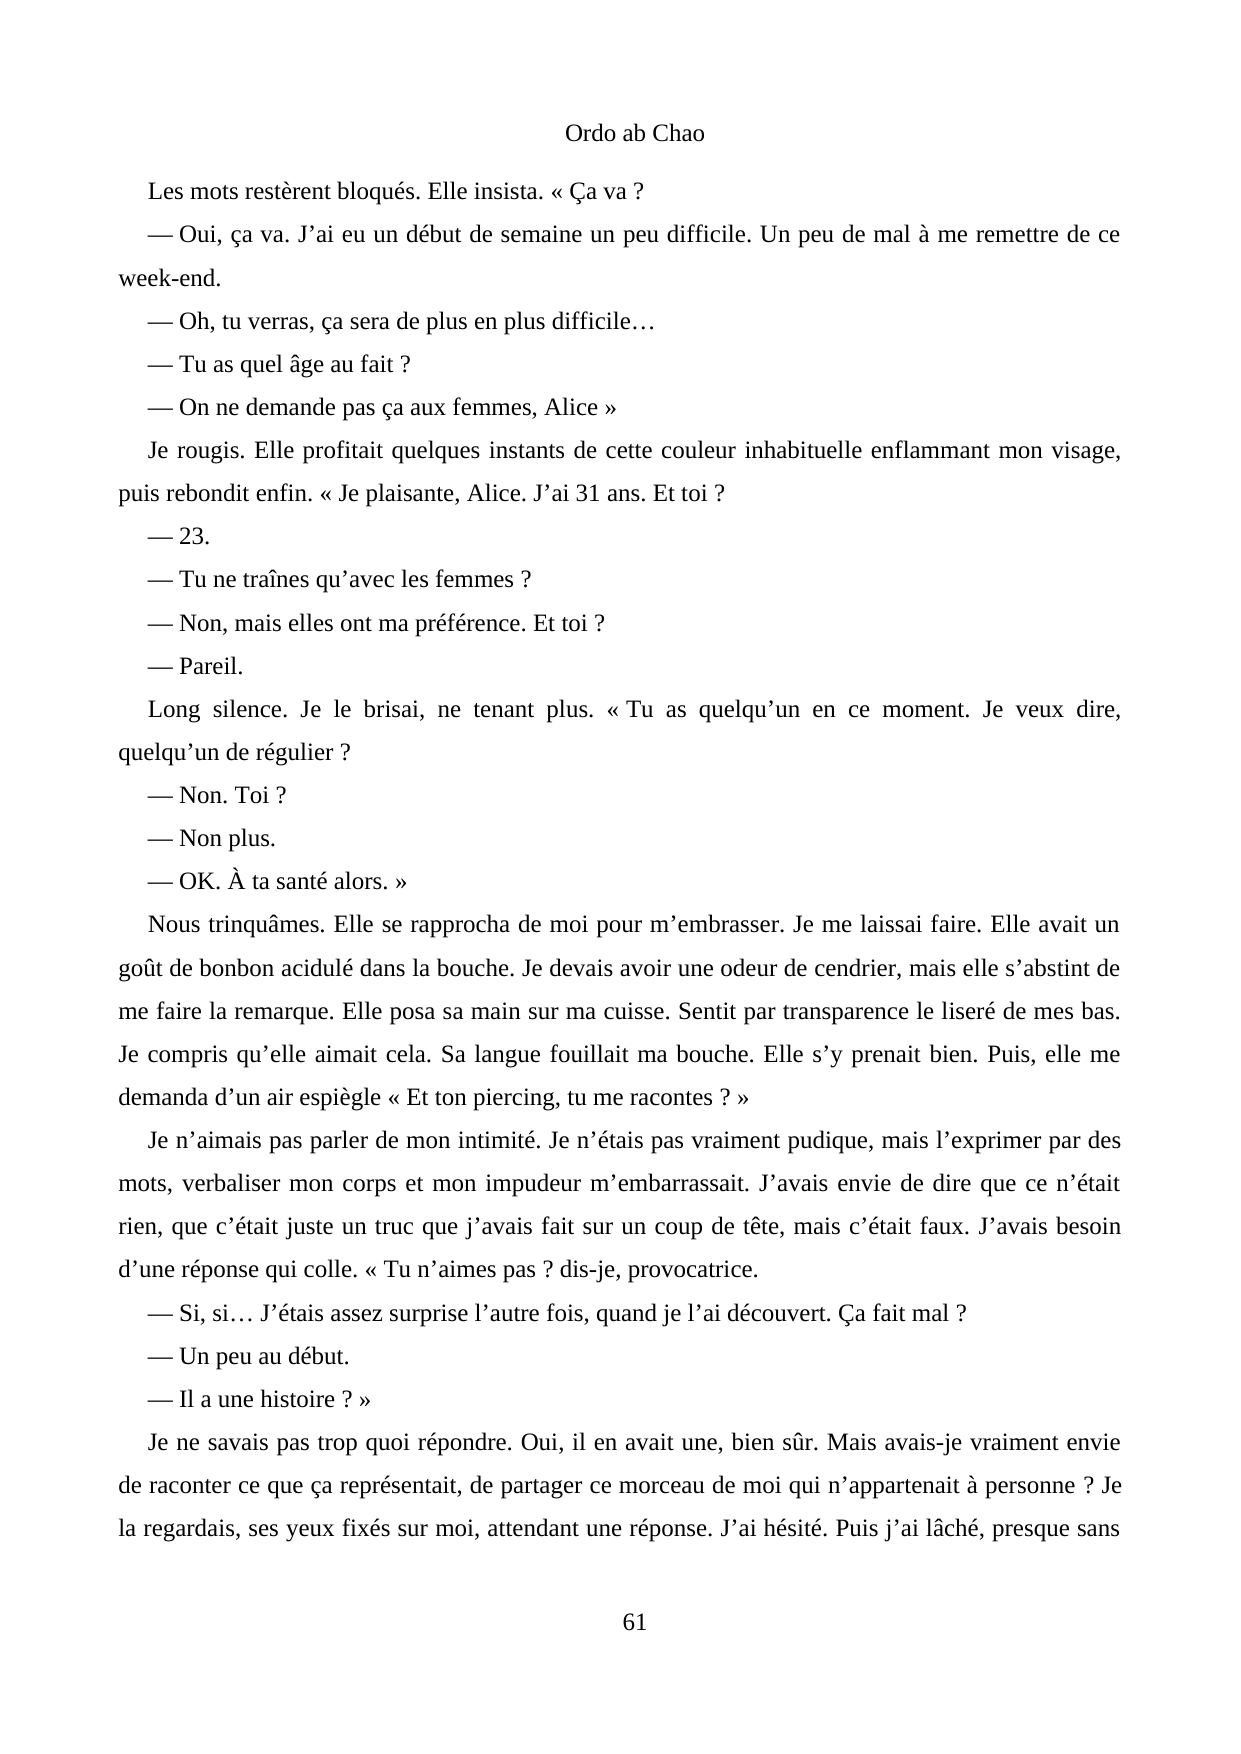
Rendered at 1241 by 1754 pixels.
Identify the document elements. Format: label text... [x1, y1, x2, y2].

text — Non, mais elles ont ma préférence. Et toi ? [118, 608, 1122, 636]
text — Pareil. [118, 651, 1122, 679]
text — 23. [118, 521, 1122, 550]
text — Oui, ça va. J’ai eu un début de semaine un peu difficile. Un peu de mal à me remettre de ce week-end. [118, 219, 1122, 291]
text Long silence. Je le brisai, ne tenant plus. « Tu as quelqu’un en ce moment. Je veux dire, quelqu’un de régulier ? [118, 694, 1122, 766]
text Les mots restèrent bloqués. Elle insista. « Ça va ? [118, 176, 1122, 205]
text — Non. Toi ? [118, 780, 1122, 809]
text — Il a une histoire ? » [118, 1384, 1122, 1413]
text — Un peu au début. [118, 1341, 1122, 1369]
text Je rougis. Elle profitait quelques instants de cette couleur inhabituelle enflammant mon visage, puis rebondit enfin. « Je plaisante, Alice. J’ai 31 ans. Et toi ? [118, 435, 1122, 507]
text — Tu ne traînes qu’avec les femmes ? [118, 564, 1122, 593]
text Je ne savais pas trop quoi répondre. Oui, il en avait une, bien sûr. Mais avais-je vraiment envie de raconter ce que ça représentait, de partager ce morceau de moi qui n’appartenait à personne ? Je la regardais, ses yeux fixés sur moi, attendant une réponse. J’ai hésité. Puis j’ai lâché, presque sans [118, 1427, 1122, 1542]
text Je n’aimais pas parler de mon intimité. Je n’étais pas vraiment pudique, mais l’exprimer par des mots, verbaliser mon corps et mon impudeur m’embarrassait. J’avais envie de dire que ce n’était rien, que c’était juste un truc que j’avais fait sur un coup de tête, mais c’était faux. J’avais besoin d’une réponse qui colle. « Tu n’aimes pas ? dis-je, provocatrice. [118, 1125, 1122, 1283]
text — Non plus. [118, 823, 1122, 852]
text Nous trinquâmes. Elle se rapprocha de moi pour m’embrasser. Je me laissai faire. Elle avait un goût de bonbon acidulé dans la bouche. Je devais avoir une odeur de cendrier, mais elle s’abstint de me faire la remarque. Elle posa sa main sur ma cuisse. Sentit par transparence le liseré de mes bas. Je compris qu’elle aimait cela. Sa langue fouillait ma bouche. Elle s’y prenait bien. Puis, elle me demanda d’un air espiègle « Et ton piercing, tu me racontes ? » [118, 909, 1122, 1111]
text — Tu as quel âge au fait ? [118, 349, 1122, 378]
text — Si, si… J’étais assez surprise l’autre fois, quand je l’ai découvert. Ça fait mal ? [118, 1298, 1122, 1326]
text — On ne demande pas ça aux femmes, Alice » [118, 392, 1122, 421]
text — Oh, tu verras, ça sera de plus en plus difficile… [118, 306, 1122, 334]
text — OK. À ta santé alors. » [118, 866, 1122, 895]
